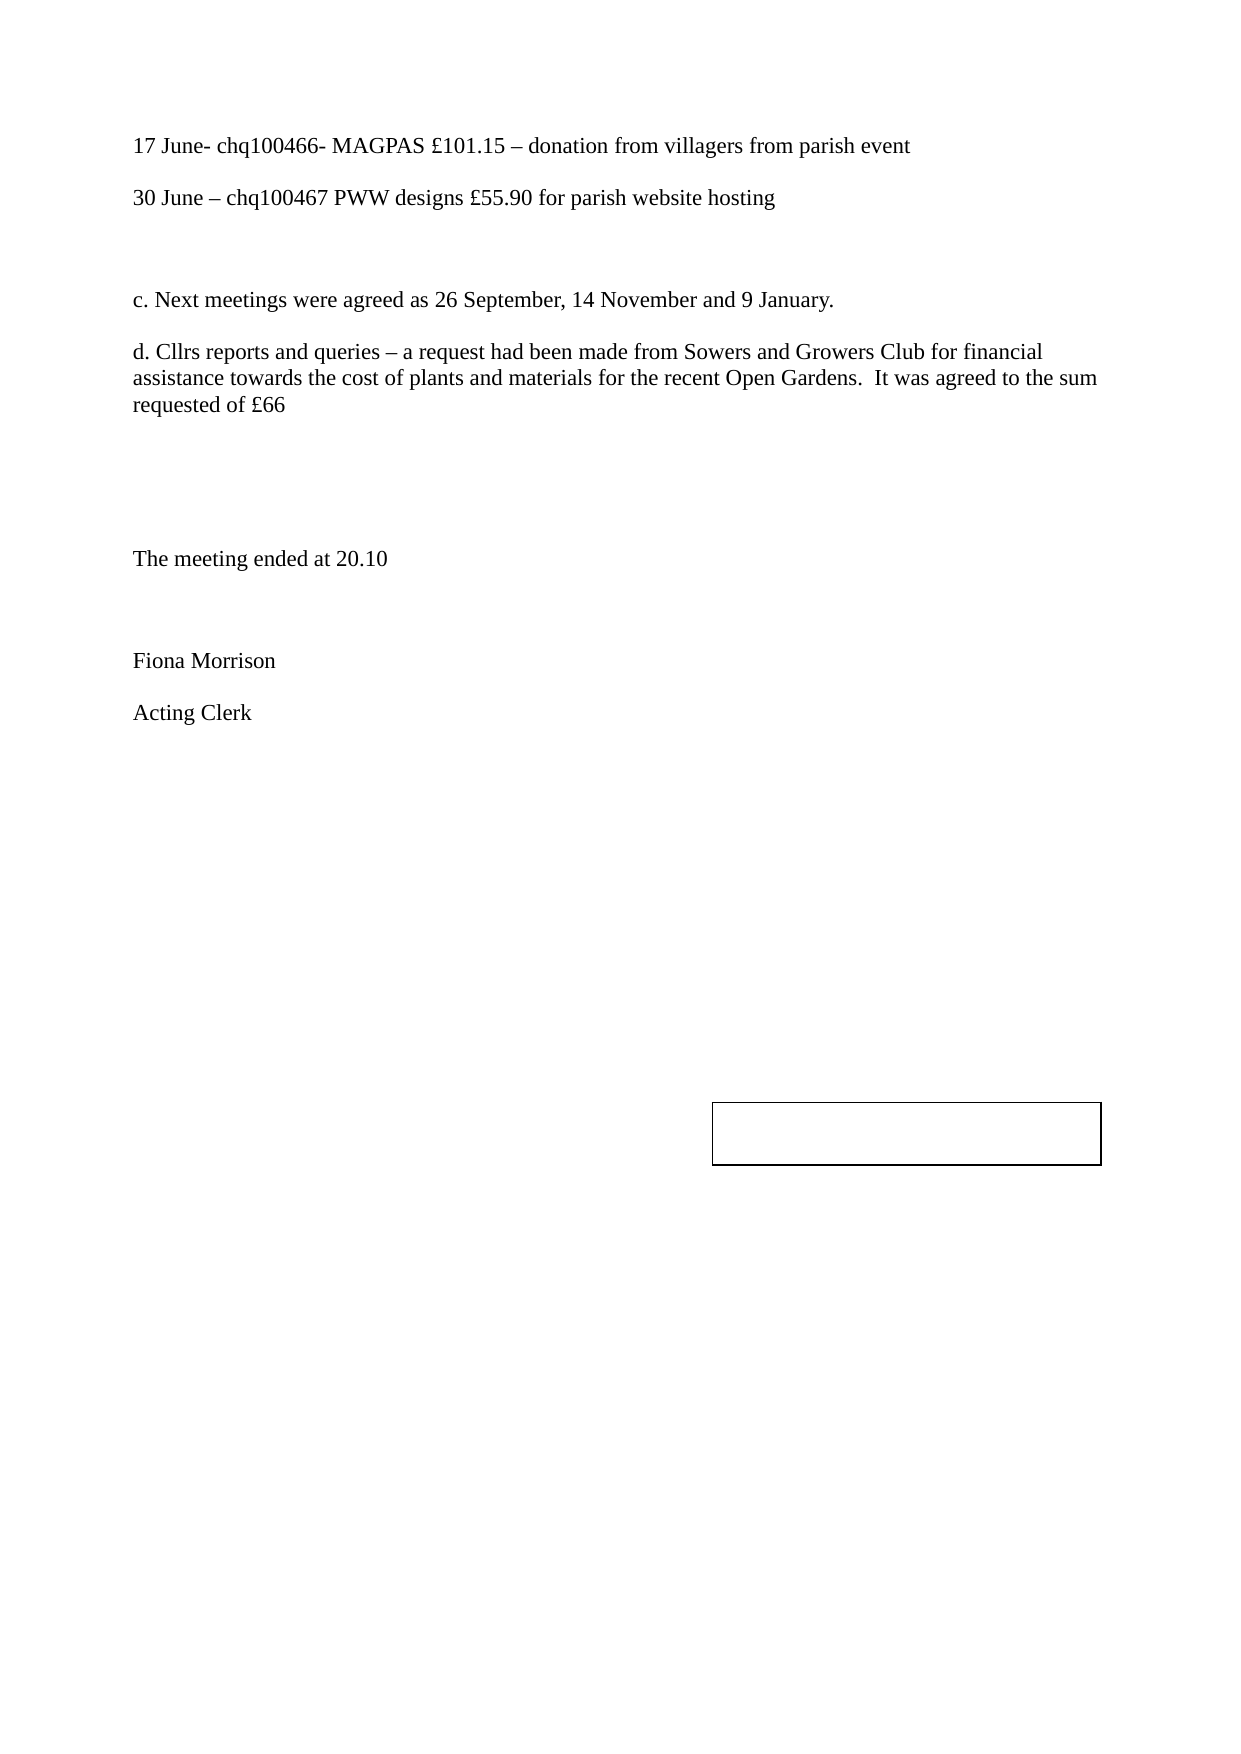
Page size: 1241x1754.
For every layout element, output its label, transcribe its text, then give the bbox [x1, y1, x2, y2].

text c. Next meetings were agreed as 26 September, 14 November and 9 January. [133, 287, 1107, 313]
text 17 June- chq100466- MAGPAS £101.15 – donation from villagers from parish event [133, 132, 1107, 159]
text 30 June – chq100467 PWW designs £55.90 for parish website hosting [133, 184, 1107, 210]
text Fiona Morrison [133, 647, 1107, 674]
text Acting Clerk [133, 699, 1107, 725]
text The meeting ended at 20.10 [133, 545, 1107, 571]
text d. Cllrs reports and queries – a request had been made from Sowers and Growers Club for financial assistance towards the cost of plants and materials for the recent Open Gardens. It was agreed to the sum requested of £66 [133, 338, 1107, 417]
